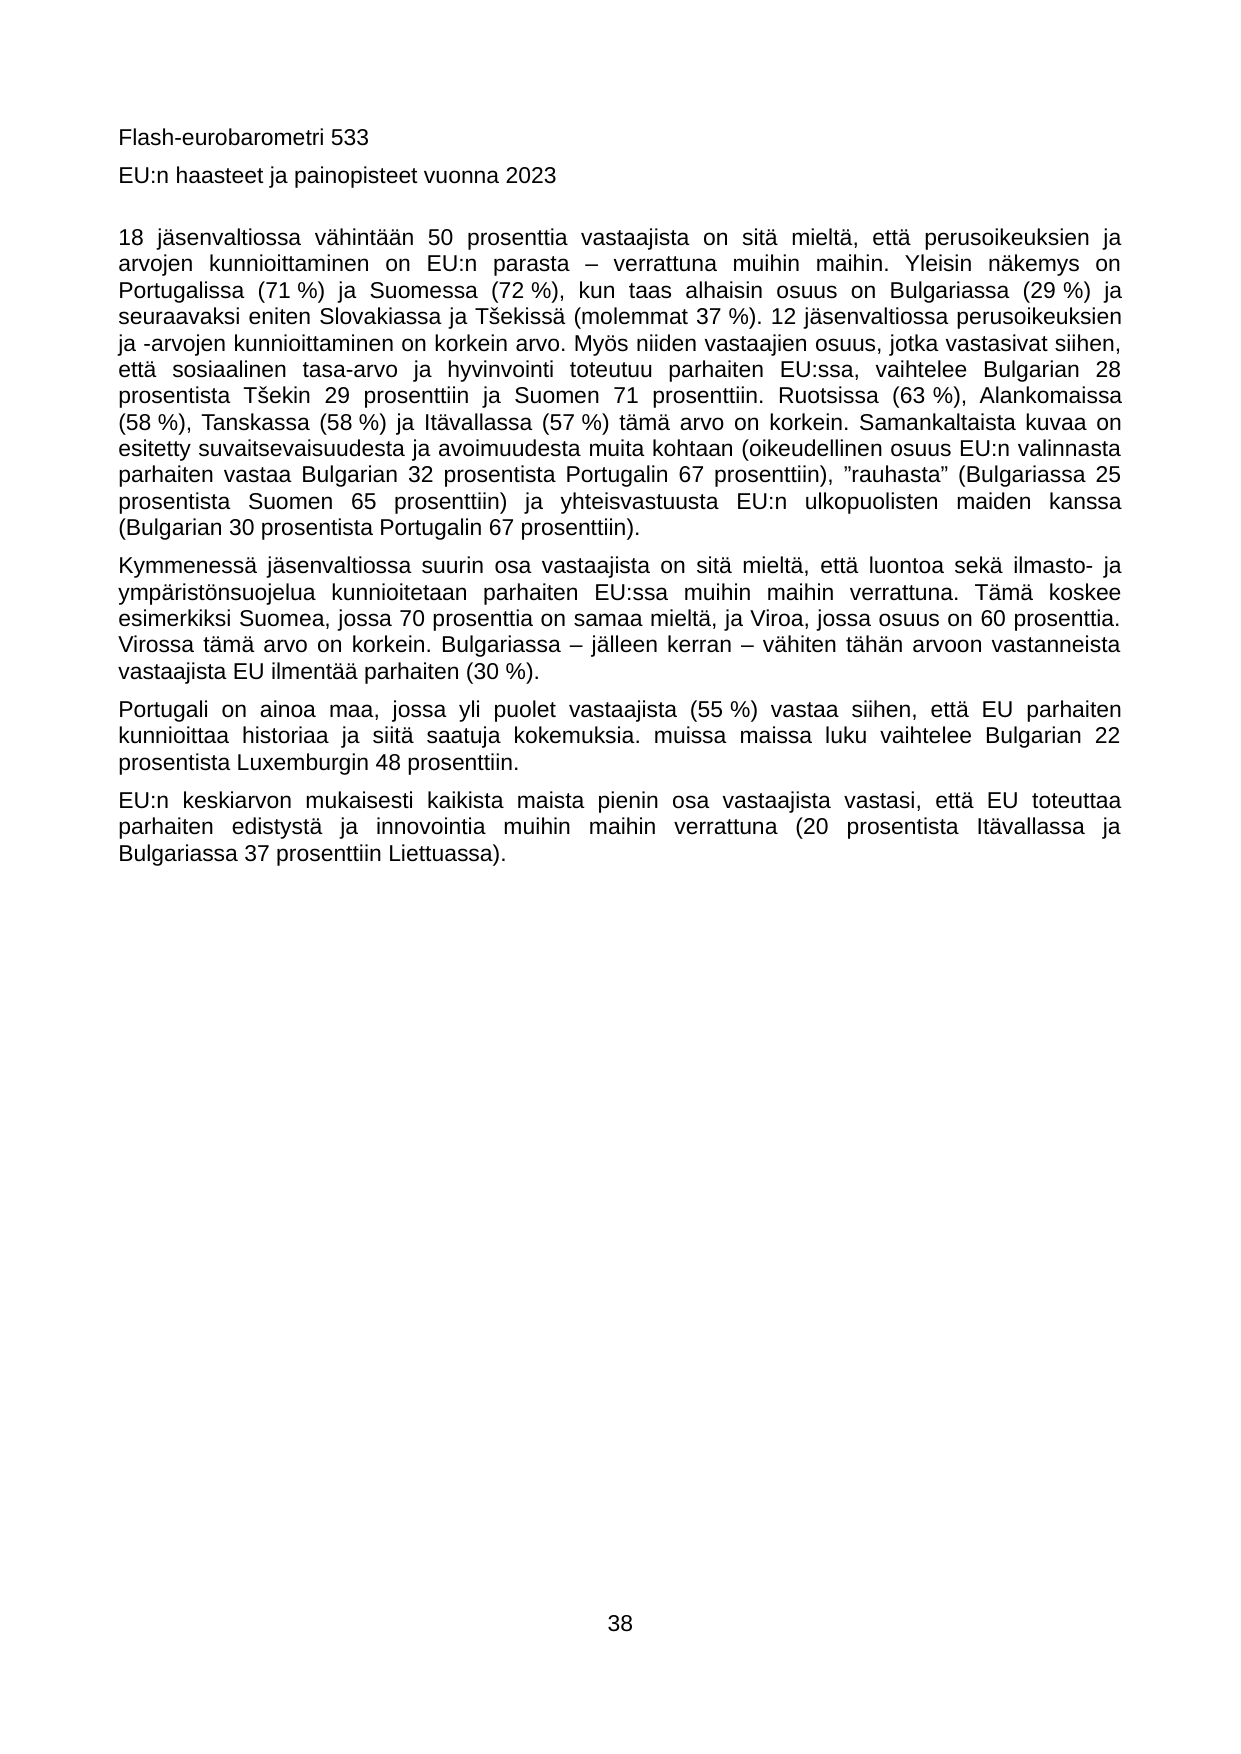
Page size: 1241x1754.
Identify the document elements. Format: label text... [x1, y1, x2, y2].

text 18 jäsenvaltiossa vähintään 50 prosenttia vastaajista on sitä mieltä, että perusoikeuksien ja arvojen kunnioittaminen on EU:n parasta – verrattuna muihin maihin. Yleisin näkemys on Portugalissa (71 %) ja Suomessa (72 %), kun taas alhaisin osuus on Bulgariassa (29 %) ja seuraavaksi eniten Slovakiassa ja Tšekissä (molemmat 37 %). 12 jäsenvaltiossa perusoikeuksien ja -arvojen kunnioittaminen on korkein arvo. Myös niiden vastaajien osuus, jotka vastasivat siihen, että sosiaalinen tasa-arvo ja hyvinvointi toteutuu parhaiten EU:ssa, vaihtelee Bulgarian 28 prosentista Tšekin 29 prosenttiin ja Suomen 71 prosenttiin. Ruotsissa (63 %), Alankomaissa (58 %), Tanskassa (58 %) ja Itävallassa (57 %) tämä arvo on korkein. Samankaltaista kuvaa on esitetty suvaitsevaisuudesta ja avoimuudesta muita kohtaan (oikeudellinen osuus EU:n valinnasta parhaiten vastaa Bulgarian 32 prosentista Portugalin 67 prosenttiin), ”rauhasta” (Bulgariassa 25 prosentista Suomen 65 prosenttiin) ja yhteisvastuusta EU:n ulkopuolisten maiden kanssa (Bulgarian 30 prosentista Portugalin 67 prosenttiin). [118, 224, 1122, 540]
text EU:n keskiarvon mukaisesti kaikista maista pienin osa vastaajista vastasi, että EU toteuttaa parhaiten edistystä ja innovointia muihin maihin verrattuna (20 prosentista Itävallassa ja Bulgariassa 37 prosenttiin Liettuassa). [118, 787, 1122, 866]
text Portugali on ainoa maa, jossa yli puolet vastaajista (55 %) vastaa siihen, että EU parhaiten kunnioittaa historiaa ja siitä saatuja kokemuksia. muissa maissa luku vaihtelee Bulgarian 22 prosentista Luxemburgin 48 prosenttiin. [118, 696, 1122, 775]
text Kymmenessä jäsenvaltiossa suurin osa vastaajista on sitä mieltä, että luontoa sekä ilmasto- ja ympäristönsuojelua kunnioitetaan parhaiten EU:ssa muihin maihin verrattuna. Tämä koskee esimerkiksi Suomea, jossa 70 prosenttia on samaa mieltä, ja Viroa, jossa osuus on 60 prosenttia. Virossa tämä arvo on korkein. Bulgariassa – jälleen kerran – vähiten tähän arvoon vastanneista vastaajista EU ilmentää parhaiten (30 %). [118, 552, 1122, 684]
